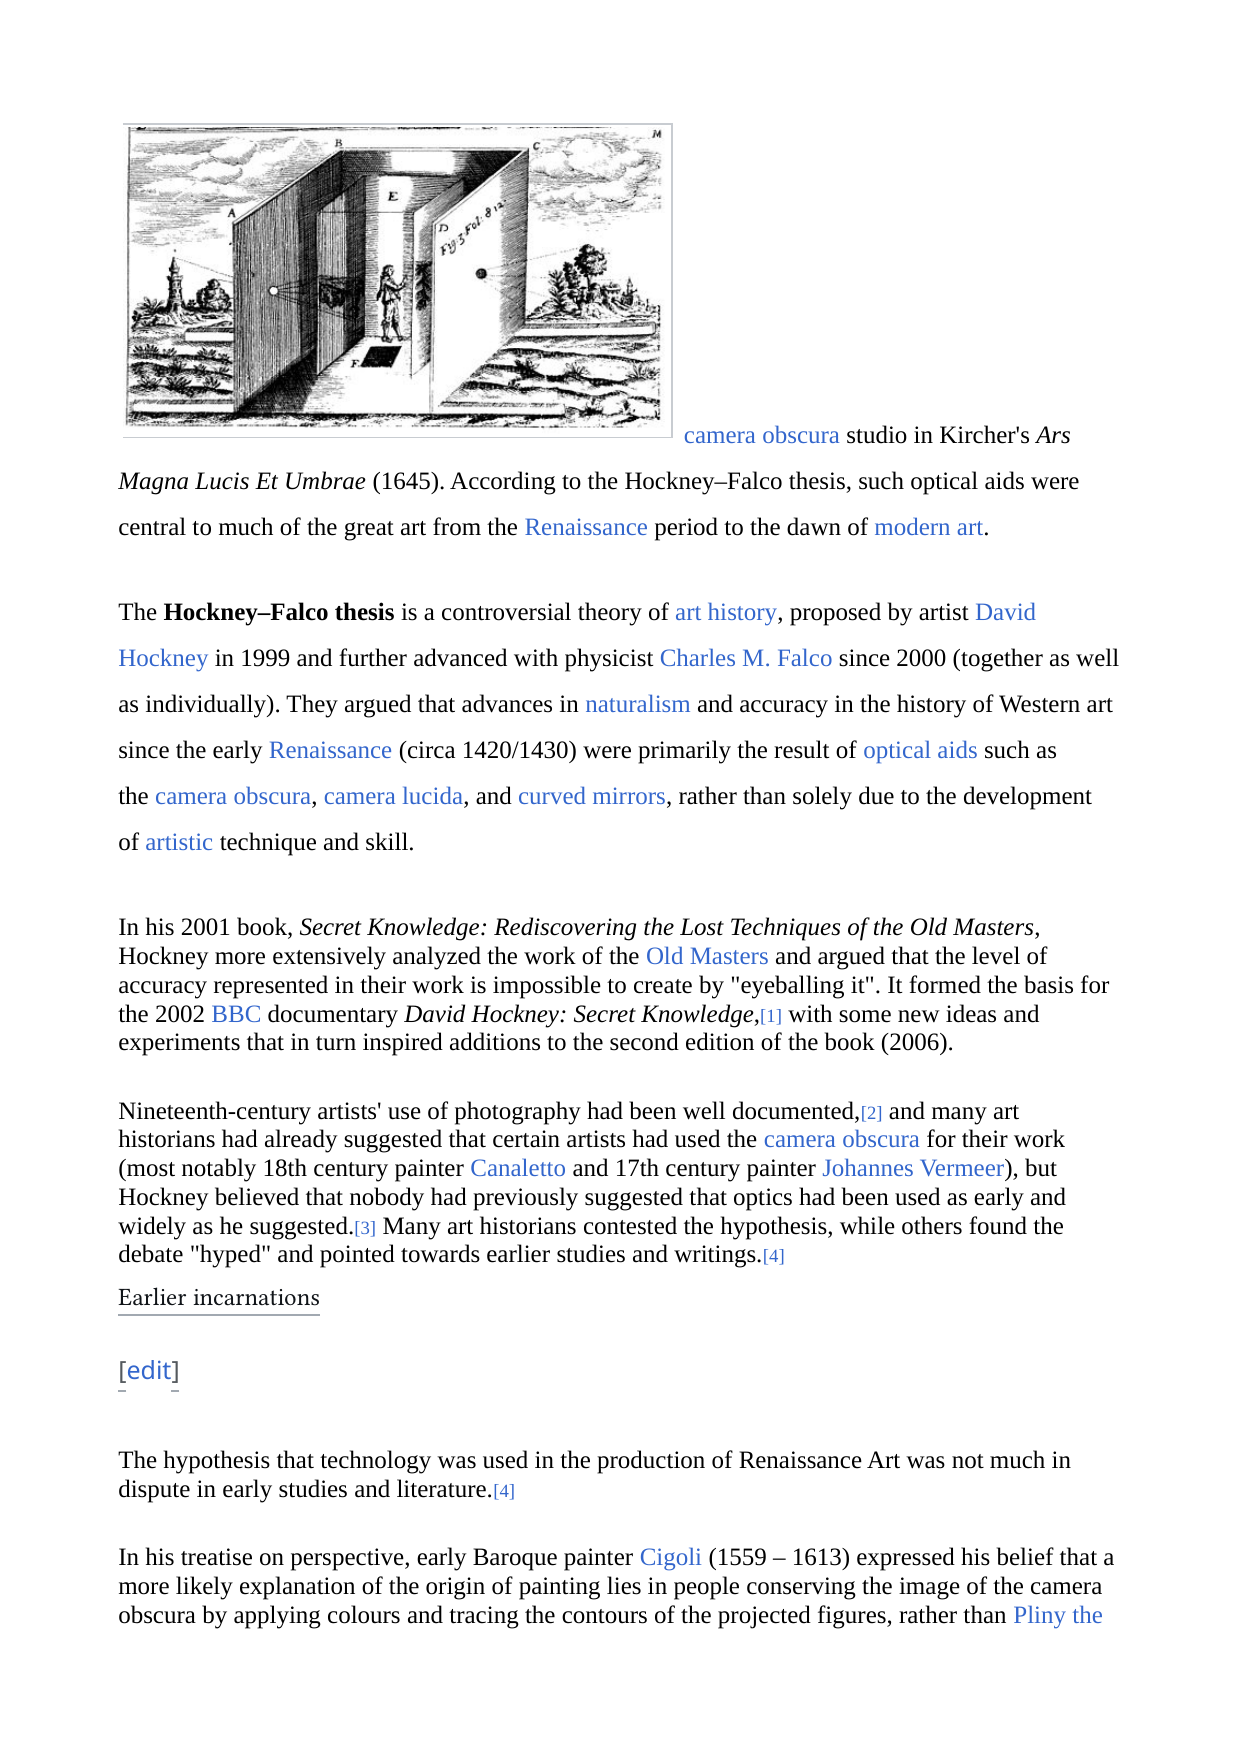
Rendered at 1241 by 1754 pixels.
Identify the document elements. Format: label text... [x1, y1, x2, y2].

text In his 2001 book, Secret Knowledge: Rediscovering the Lost Techniques of the Old Masters, Hockney more extensively analyzed the work of the Old Masters and argued that the level of accuracy represented in their work is impossible to create by "eyeballing it". It formed the basis for the 2002 BBC documentary David Hockney: Secret Knowledge,[1] with some new ideas and experiments that in turn inspired additions to the second edition of the book (2006). [118, 912, 1122, 1056]
text The Hockney–Falco thesis is a controversial theory of art history, proposed by artist David Hockney in 1999 and further advanced with physicist Charles M. Falco since 2000 (together as well as individually). They argued that advances in naturalism and accuracy in the history of Western art since the early Renaissance (circa 1420/1430) were primarily the result of optical aids such as the camera obscura, camera lucida, and curved mirrors, rather than solely due to the development of artistic technique and skill. [118, 597, 1122, 856]
text camera obscura studio in Kircher's Ars Magna Lucis Et Umbrae (1645). According to the Hockney–Falco thesis, such optical aids were central to much of the great art from the Renaissance period to the dawn of modern art. [118, 118, 1122, 540]
picture [122, 127, 669, 434]
text Nineteenth-century artists' use of photography had been well documented,[2] and many art historians had already suggested that certain artists had used the camera obscura for their work (most notably 18th century painter Canaletto and 17th century painter Johannes Vermeer), but Hockney believed that nobody had previously suggested that optics had been used as early and widely as he suggested.[3] Many art historians contested the hypothesis, while others found the debate "hyped" and pointed towards earlier studies and writings.[4] [118, 1096, 1122, 1268]
subtitle Earlier incarnations [118, 1283, 1122, 1316]
text [edit] [118, 1353, 1122, 1392]
text The hypothesis that technology was used in the production of Renaissance Art was not much in dispute in early studies and literature.[4] [118, 1445, 1122, 1503]
text In his treatise on perspective, early Baroque painter Cigoli (1559 – 1613) expressed his belief that a more likely explanation of the origin of painting lies in people conserving the image of the camera obscura by applying colours and tracing the contours of the projected figures, rather than Pliny the [118, 1542, 1122, 1629]
